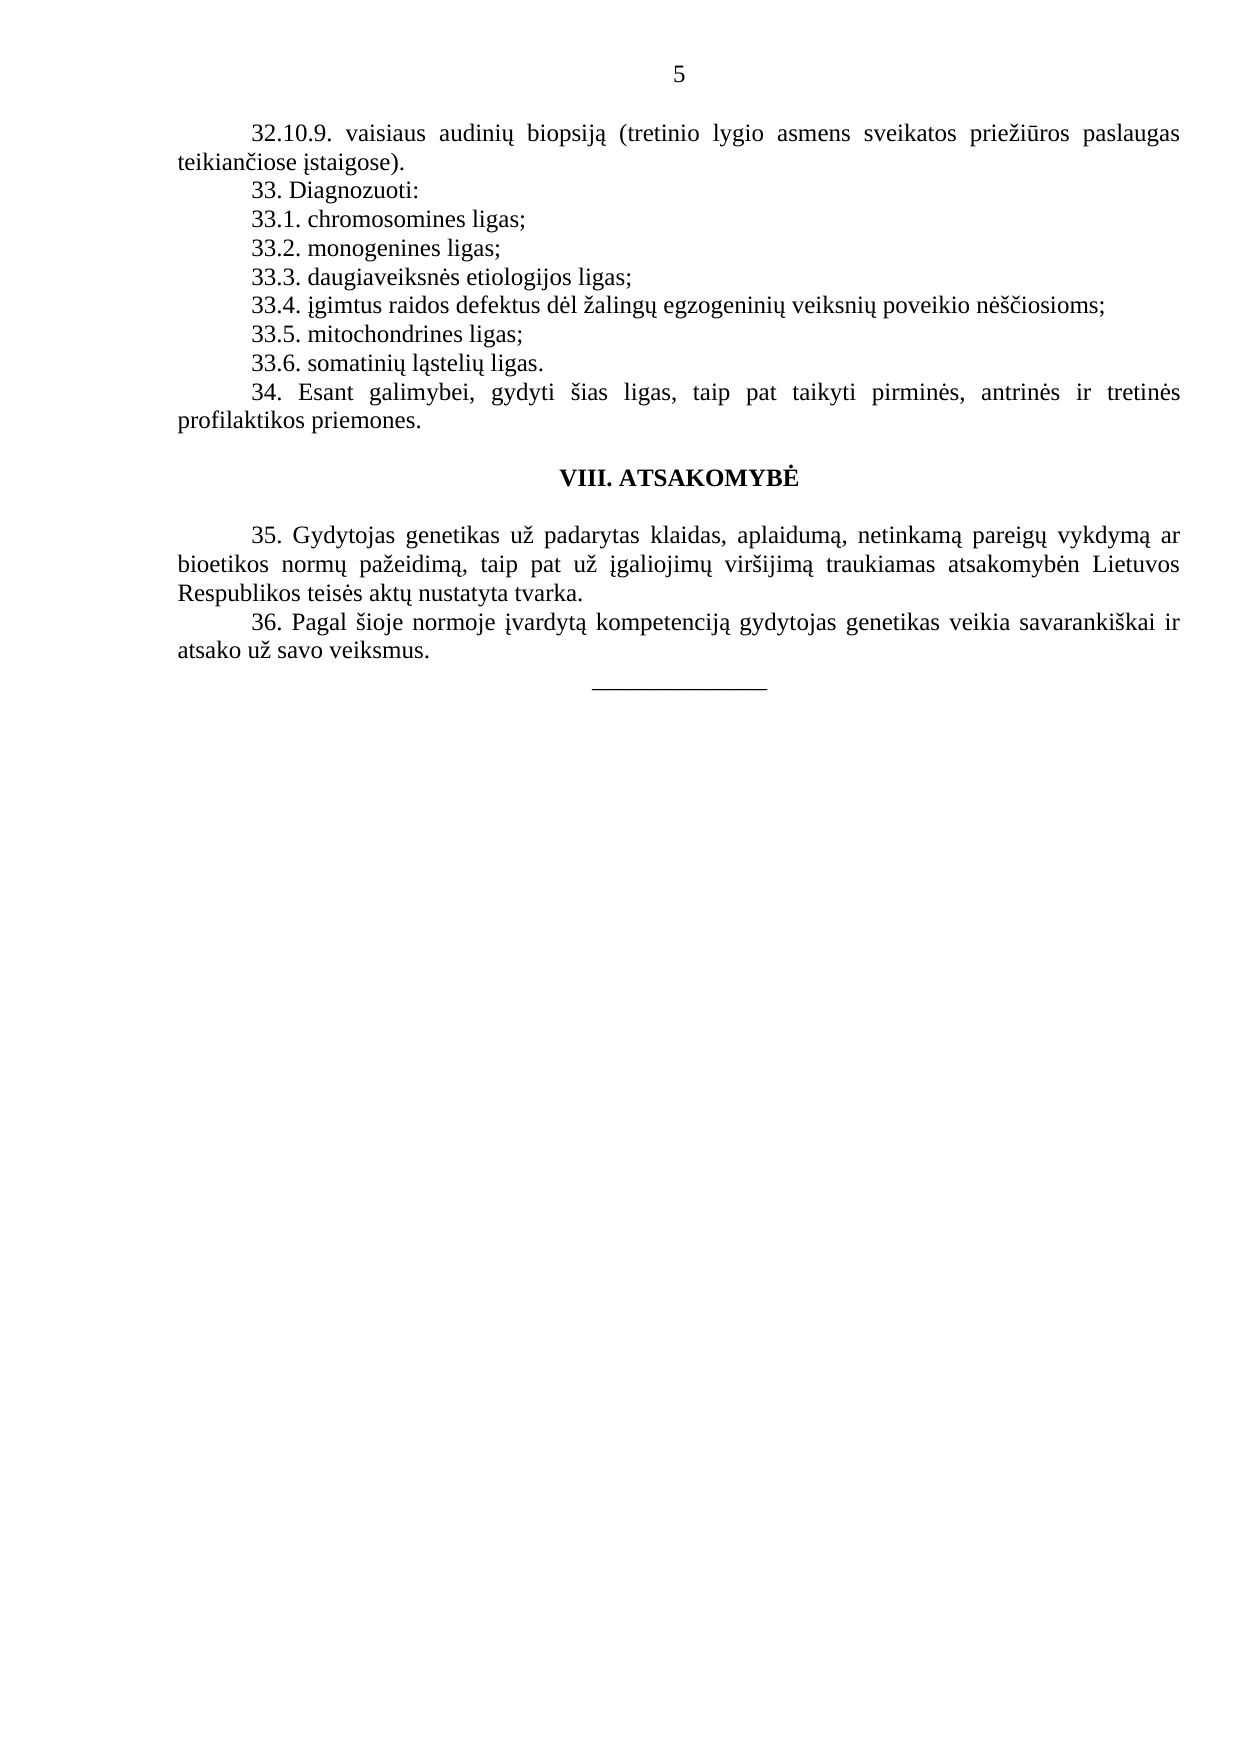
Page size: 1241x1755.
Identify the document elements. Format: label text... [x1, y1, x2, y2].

text 33.4. įgimtus raidos defektus dėl žalingų egzogeninių veiksnių poveikio nėščiosioms; [177, 291, 1181, 319]
text 33.6. somatinių ląstelių ligas. [177, 348, 1181, 377]
text 33.3. daugiaveiksnės etiologijos ligas; [177, 262, 1181, 291]
text 33.1. chromosomines ligas; [177, 204, 1181, 233]
text 33.2. monogenines ligas; [177, 233, 1181, 262]
text 33.5. mitochondrines ligas; [177, 319, 1181, 348]
text ______________ [177, 664, 1181, 693]
text 35. Gydytojas genetikas už padarytas klaidas, aplaidumą, netinkamą pareigų vykdymą ar bioetikos normų pažeidimą, taip pat už įgaliojimų viršijimą traukiamas atsakomybėn Lietuvos Respublikos teisės aktų nustatyta tvarka. [177, 521, 1181, 607]
text 36. Pagal šioje normoje įvardytą kompetenciją gydytojas genetikas veikia savarankiškai ir atsako už savo veiksmus. [177, 607, 1181, 664]
text 34. Esant galimybei, gydyti šias ligas, taip pat taikyti pirminės, antrinės ir tretinės profilaktikos priemones. [177, 377, 1181, 434]
text 33. Diagnozuoti: [177, 176, 1181, 204]
text VIII. ATSAKOMYBĖ [177, 463, 1181, 492]
text 32.10.9. vaisiaus audinių biopsiją (tretinio lygio asmens sveikatos priežiūros paslaugas teikiančiose įstaigose). [177, 118, 1181, 176]
